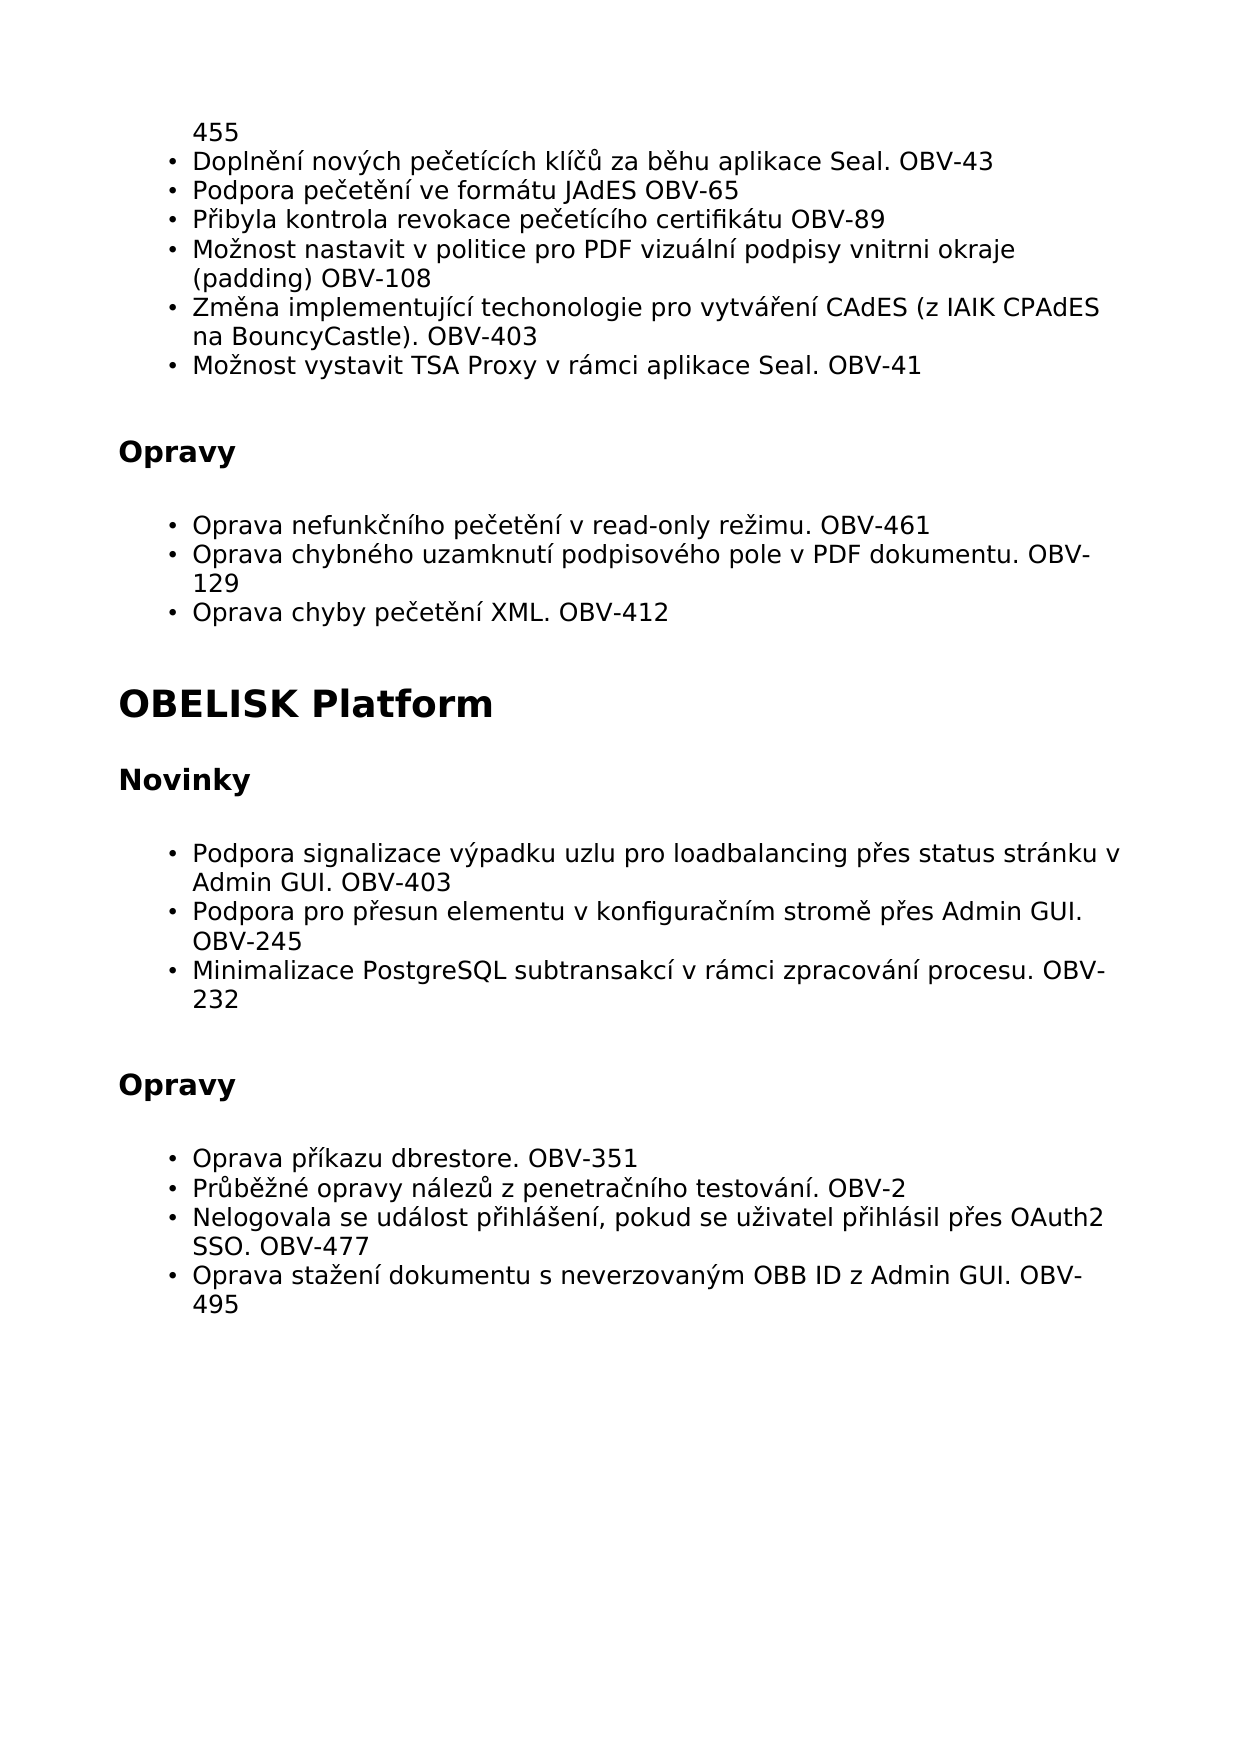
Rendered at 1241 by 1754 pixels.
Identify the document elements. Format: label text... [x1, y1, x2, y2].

subtitle Opravy [118, 435, 1122, 469]
list Přibyla kontrola revokace pečetícího certifikátu OBV-89 [177, 206, 1122, 235]
list Oprava chyby pečetění XML. OBV-412 [177, 598, 1122, 628]
list Možnost nastavit v politice pro PDF vizuální podpisy vnitrni okraje (padding) OBV-108 [177, 235, 1122, 293]
subtitle Novinky [118, 763, 1122, 797]
list Oprava chybného uzamknutí podpisového pole v PDF dokumentu. OBV-129 [177, 540, 1122, 598]
list Oprava stažení dokumentu s neverzovaným OBB ID z Admin GUI. OBV-495 [177, 1261, 1122, 1320]
list Nelogovala se událost přihlášení, pokud se uživatel přihlásil přes OAuth2 SSO. OBV-477 [177, 1203, 1122, 1261]
list Podpora pro přesun elementu v konfiguračním stromě přes Admin GUI. OBV-245 [177, 898, 1122, 956]
list Minimalizace PostgreSQL subtransakcí v rámci zpracování procesu. OBV-232 [177, 956, 1122, 1014]
list Oprava nefunkčního pečetění v read-only režimu. OBV-461 [177, 511, 1122, 540]
list Podpora signalizace výpadku uzlu pro loadbalancing přes status stránku v Admin GUI. OBV-403 [177, 839, 1122, 898]
list Možnost vystavit TSA Proxy v rámci aplikace Seal. OBV-41 [177, 351, 1122, 381]
list Doplnění nových pečetících klíčů za běhu aplikace Seal. OBV-43 [177, 147, 1122, 176]
list Průběžné opravy nálezů z penetračního testování. OBV-2 [177, 1174, 1122, 1203]
list Změna implementující techonologie pro vytváření CAdES (z IAIK CPAdES na BouncyCastle). OBV-403 [177, 293, 1122, 351]
list 455 [177, 118, 1122, 147]
subtitle Opravy [118, 1069, 1122, 1103]
list Oprava příkazu dbrestore. OBV-351 [177, 1145, 1122, 1174]
subtitle OBELISK Platform [118, 682, 1122, 726]
list Podpora pečetění ve formátu JAdES OBV-65 [177, 176, 1122, 206]
